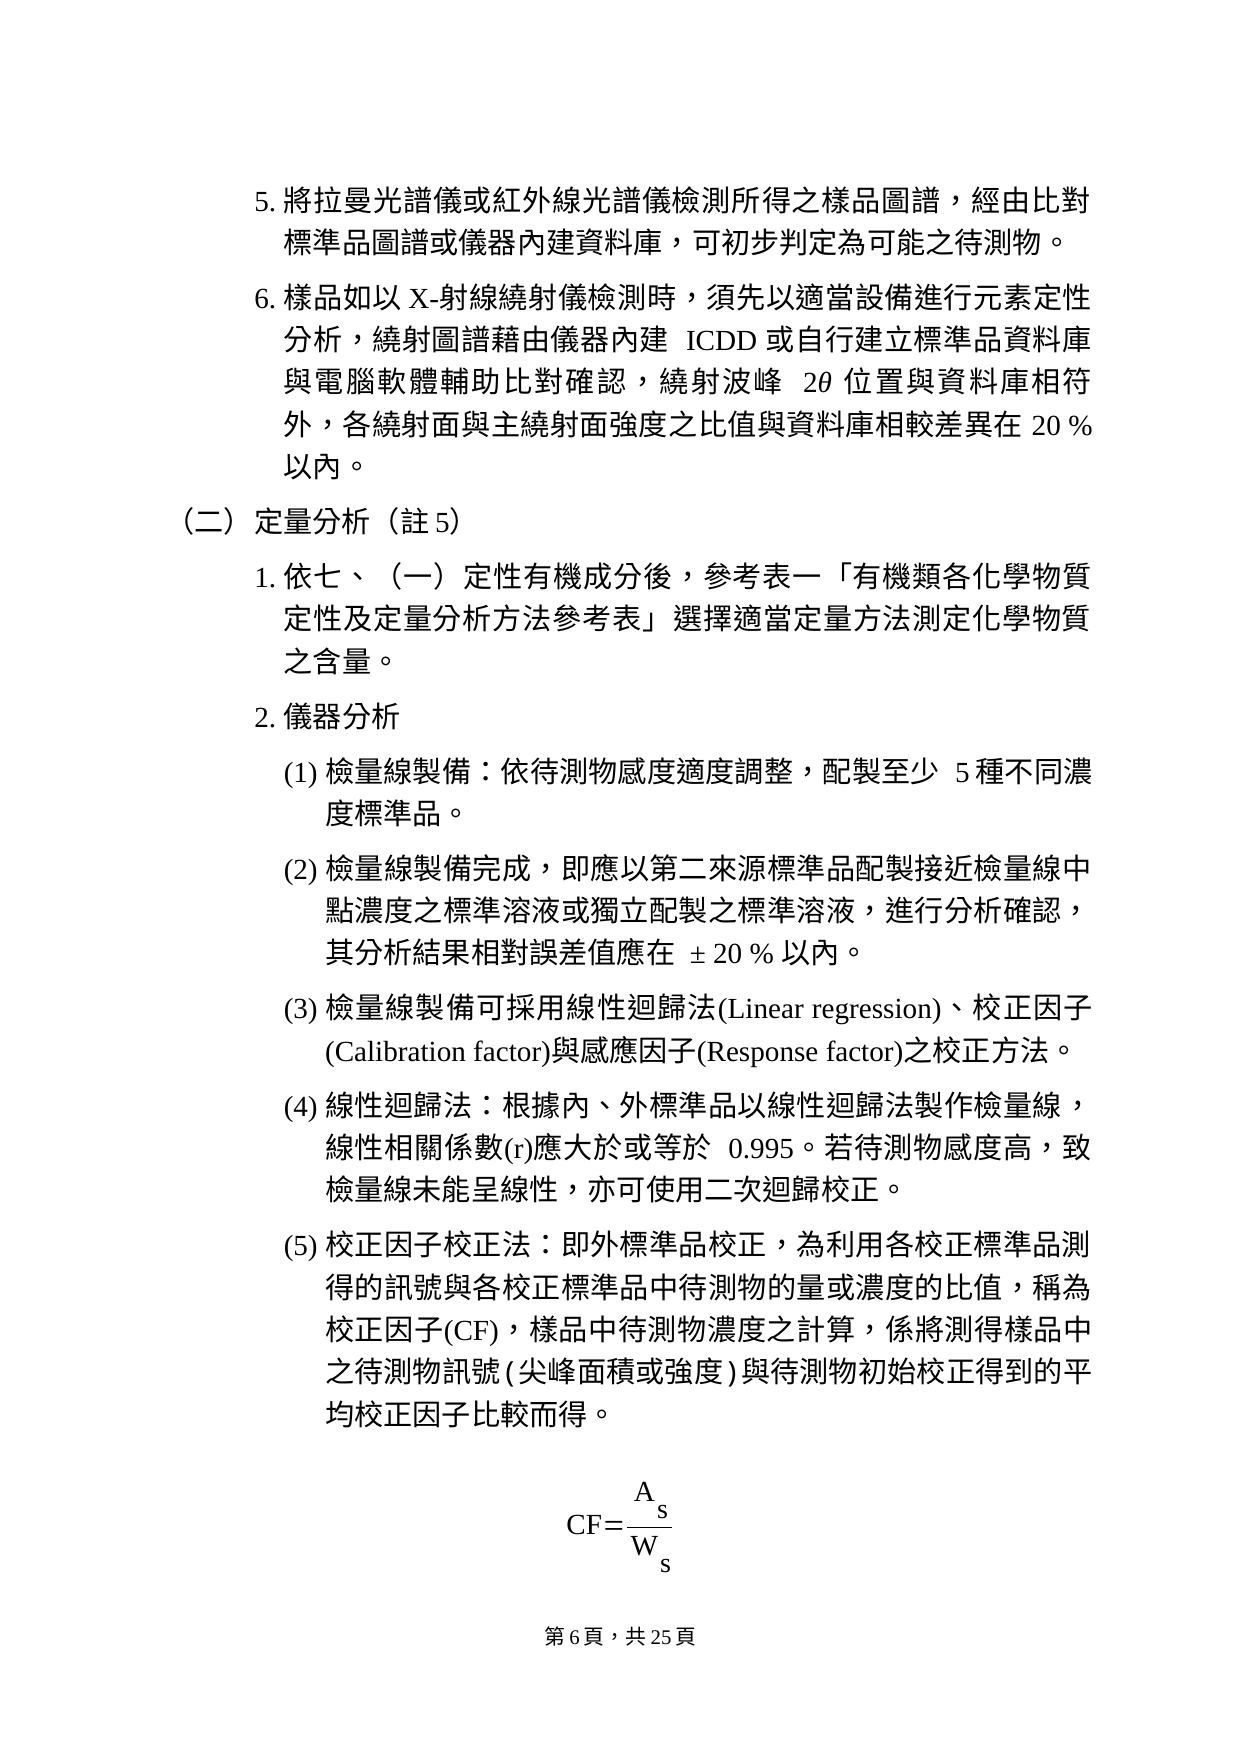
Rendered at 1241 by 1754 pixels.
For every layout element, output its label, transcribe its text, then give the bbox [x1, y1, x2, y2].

list 檢量線製備完成，即應以第二來源標準品配製接近檢量線中點濃度之標準溶液或獨立配製之標準溶液，進行分析確認，其分析結果相對誤差值應在 ± 20 % 以內。 [283, 846, 1092, 972]
list 校正因子校正法：即外標準品校正，為利用各校正標準品測得的訊號與各校正標準品中待測物的量或濃度的比值，稱為校正因子(CF)，樣品中待測物濃度之計算，係將測得樣品中之待測物訊號(尖峰面積或強度)與待測物初始校正得到的平均校正因子比較而得。 [283, 1222, 1092, 1433]
list 依七、（一）定性有機成分後，參考表一「有機類各化學物質定性及定量分析方法參考表」選擇適當定量方法測定化學物質之含量。 [254, 554, 1092, 681]
list 線性迴歸法：根據內、外標準品以線性迴歸法製作檢量線，線性相關係數(r)應大於或等於 0.995。若待測物感度高，致檢量線未能呈線性，亦可使用二次迴歸校正。 [283, 1082, 1092, 1209]
list 檢量線製備：依待測物感度適度調整，配製至少 5種不同濃度標準品。 [283, 748, 1092, 833]
list 將拉曼光譜儀或紅外線光譜儀檢測所得之樣品圖譜，經由比對標準品圖譜或儀器內建資料庫，可初步判定為可能之待測物。 [254, 177, 1092, 262]
list 定量分析（註5） [165, 499, 1092, 541]
list 儀器分析 [254, 693, 1092, 736]
list 樣品如以X-射線繞射儀檢測時，須先以適當設備進行元素定性分析，繞射圖譜藉由儀器內建 ICDD 或自行建立標準品資料庫與電腦軟體輔助比對確認，繞射波峰 2θ 位置與資料庫相符外，各繞射面與主繞射面強度之比值與資料庫相較差異在 20 % 以內。 [254, 274, 1092, 486]
